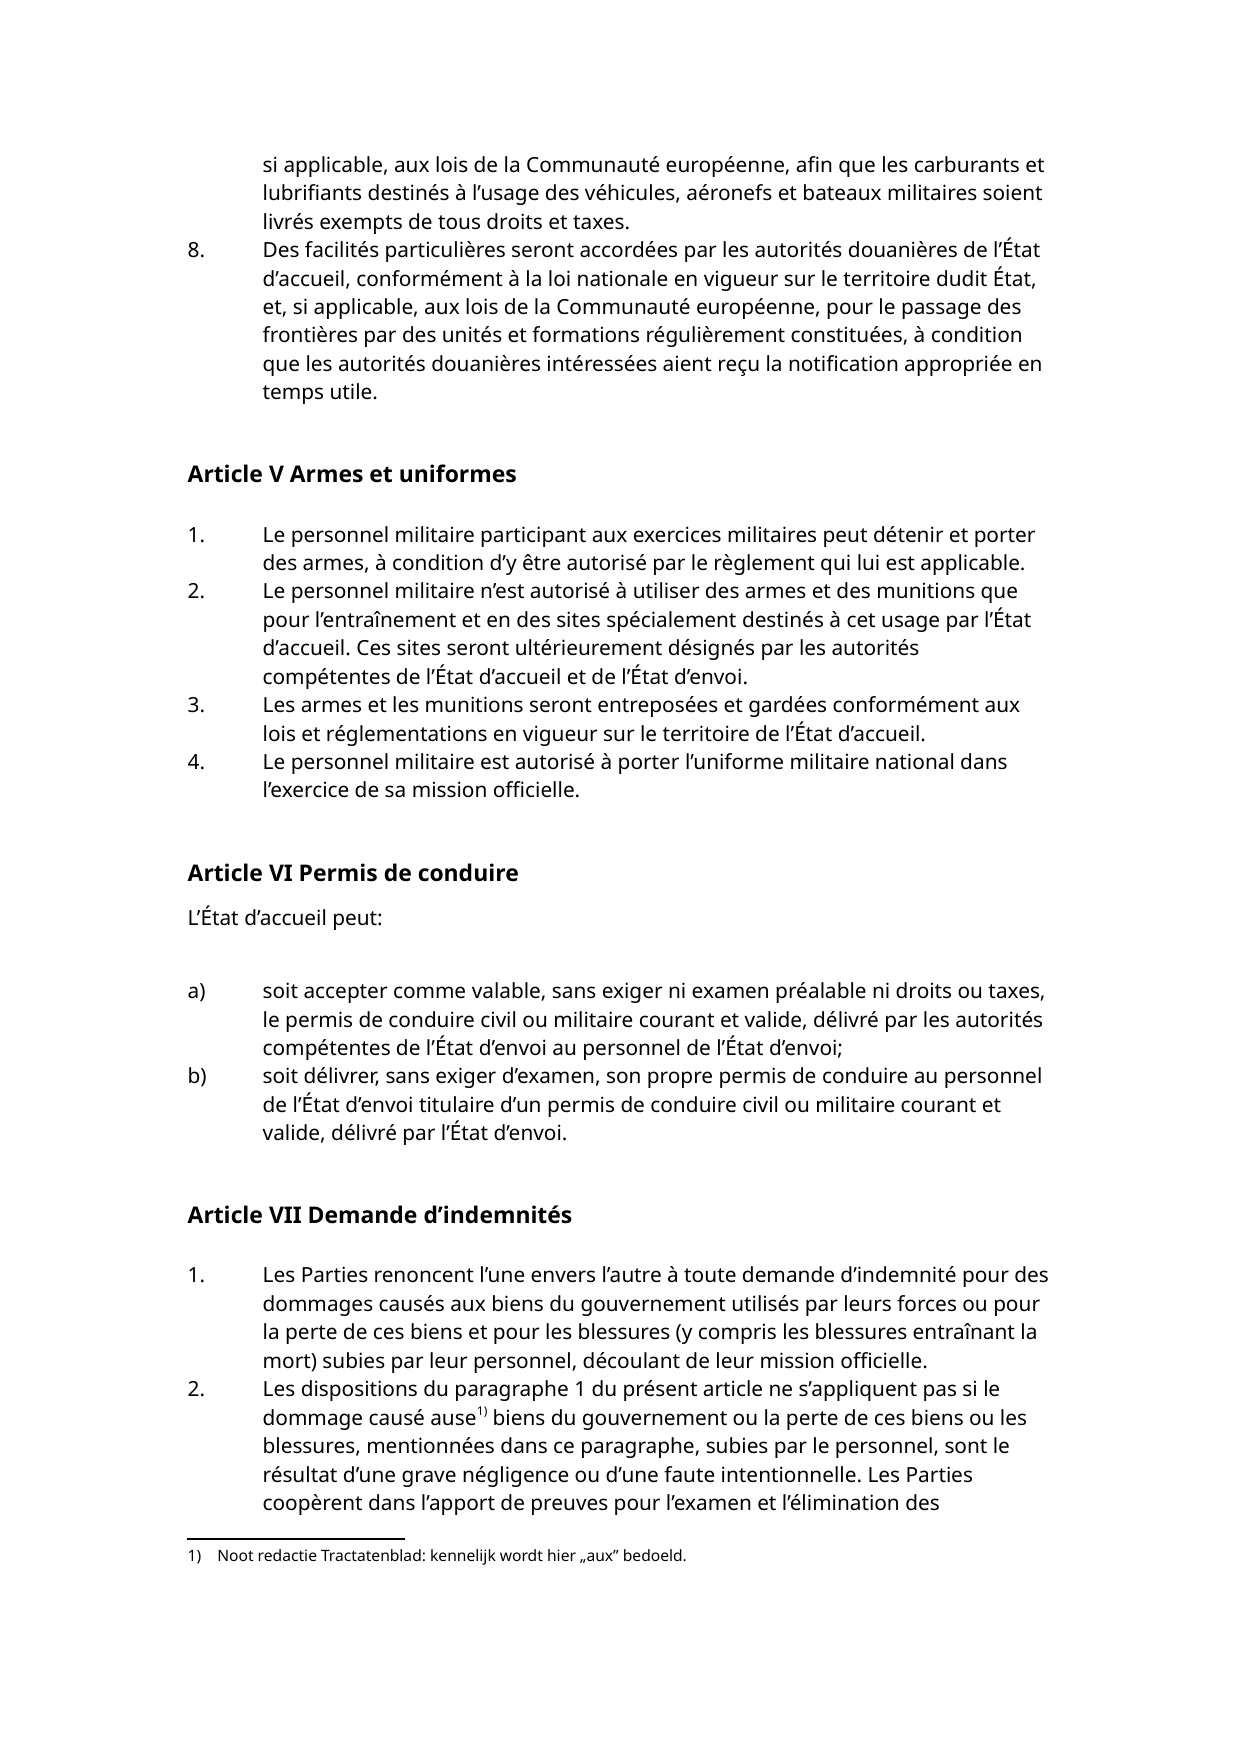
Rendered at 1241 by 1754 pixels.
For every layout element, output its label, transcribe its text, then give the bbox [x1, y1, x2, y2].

list Des facilités particulières seront accordées par les autorités douanières de l’État d’accueil, conformément à la loi nationale en vigueur sur le territoire dudit État, et, si applicable, aux lois de la Communauté européenne, pour le passage des frontières par des unités et formations régulièrement constituées, à condition que les autorités douanières intéressées aient reçu la notification appropriée en temps utile. [187, 235, 1053, 406]
subtitle Article V Armes et uniformes [187, 458, 1053, 490]
list Noot redactie Tractatenblad: kennelijk wordt hier „aux” bedoeld. [187, 1538, 1053, 1566]
list Le personnel militaire est autorisé à porter l’uniforme militaire national dans l’exercice de sa mission officielle. [187, 747, 1053, 804]
subtitle Article VI Permis de conduire [187, 857, 1053, 888]
list Le personnel militaire n’est autorisé à utiliser des armes et des munitions que pour l’entraînement et en des sites spécialement destinés à cet usage par l’État d’accueil. Ces sites seront ultérieurement désignés par les autorités compétentes de l’État d’accueil et de l’État d’envoi. [187, 577, 1053, 690]
list soit délivrer, sans exiger d’examen, son propre permis de conduire au personnel de l’État d’envoi titulaire d’un permis de conduire civil ou militaire courant et valide, délivré par l’État d’envoi. [187, 1062, 1053, 1147]
subtitle Article VII Demande d’indemnités [187, 1199, 1053, 1231]
list si applicable, aux lois de la Communauté européenne, afin que les carburants et lubrifiants destinés à l’usage des véhicules, aéronefs et bateaux militaires soient livrés exempts de tous droits et taxes. [187, 150, 1053, 235]
list Les Parties renoncent l’une envers l’autre à toute demande d’indemnité pour des dommages causés aux biens du gouvernement utilisés par leurs forces ou pour la perte de ces biens et pour les blessures (y compris les blessures entraînant la mort) subies par leur personnel, découlant de leur mission officielle. [187, 1261, 1053, 1374]
list Le personnel militaire participant aux exercices militaires peut détenir et porter des armes, à condition d’y être autorisé par le règlement qui lui est applicable. [187, 520, 1053, 577]
text L’État d’accueil peut: [187, 903, 1053, 931]
list Les dispositions du paragraphe 1 du présent article ne s’appliquent pas si le dommage causé ause biens du gouvernement ou la perte de ces biens ou les blessures, mentionnées dans ce paragraphe, subies par le personnel, sont le résultat d’une grave négligence ou d’une faute intentionnelle. Les Parties coopèrent dans l’apport de preuves pour l’examen et l’élimination des [187, 1374, 1053, 1517]
list Les armes et les munitions seront entreposées et gardées conformément aux lois et réglementations en vigueur sur le territoire de l’État d’accueil. [187, 690, 1053, 747]
list soit accepter comme valable, sans exiger ni examen préalable ni droits ou taxes, le permis de conduire civil ou militaire courant et valide, délivré par les autorités compétentes de l’État d’envoi au personnel de l’État d’envoi; [187, 976, 1053, 1062]
